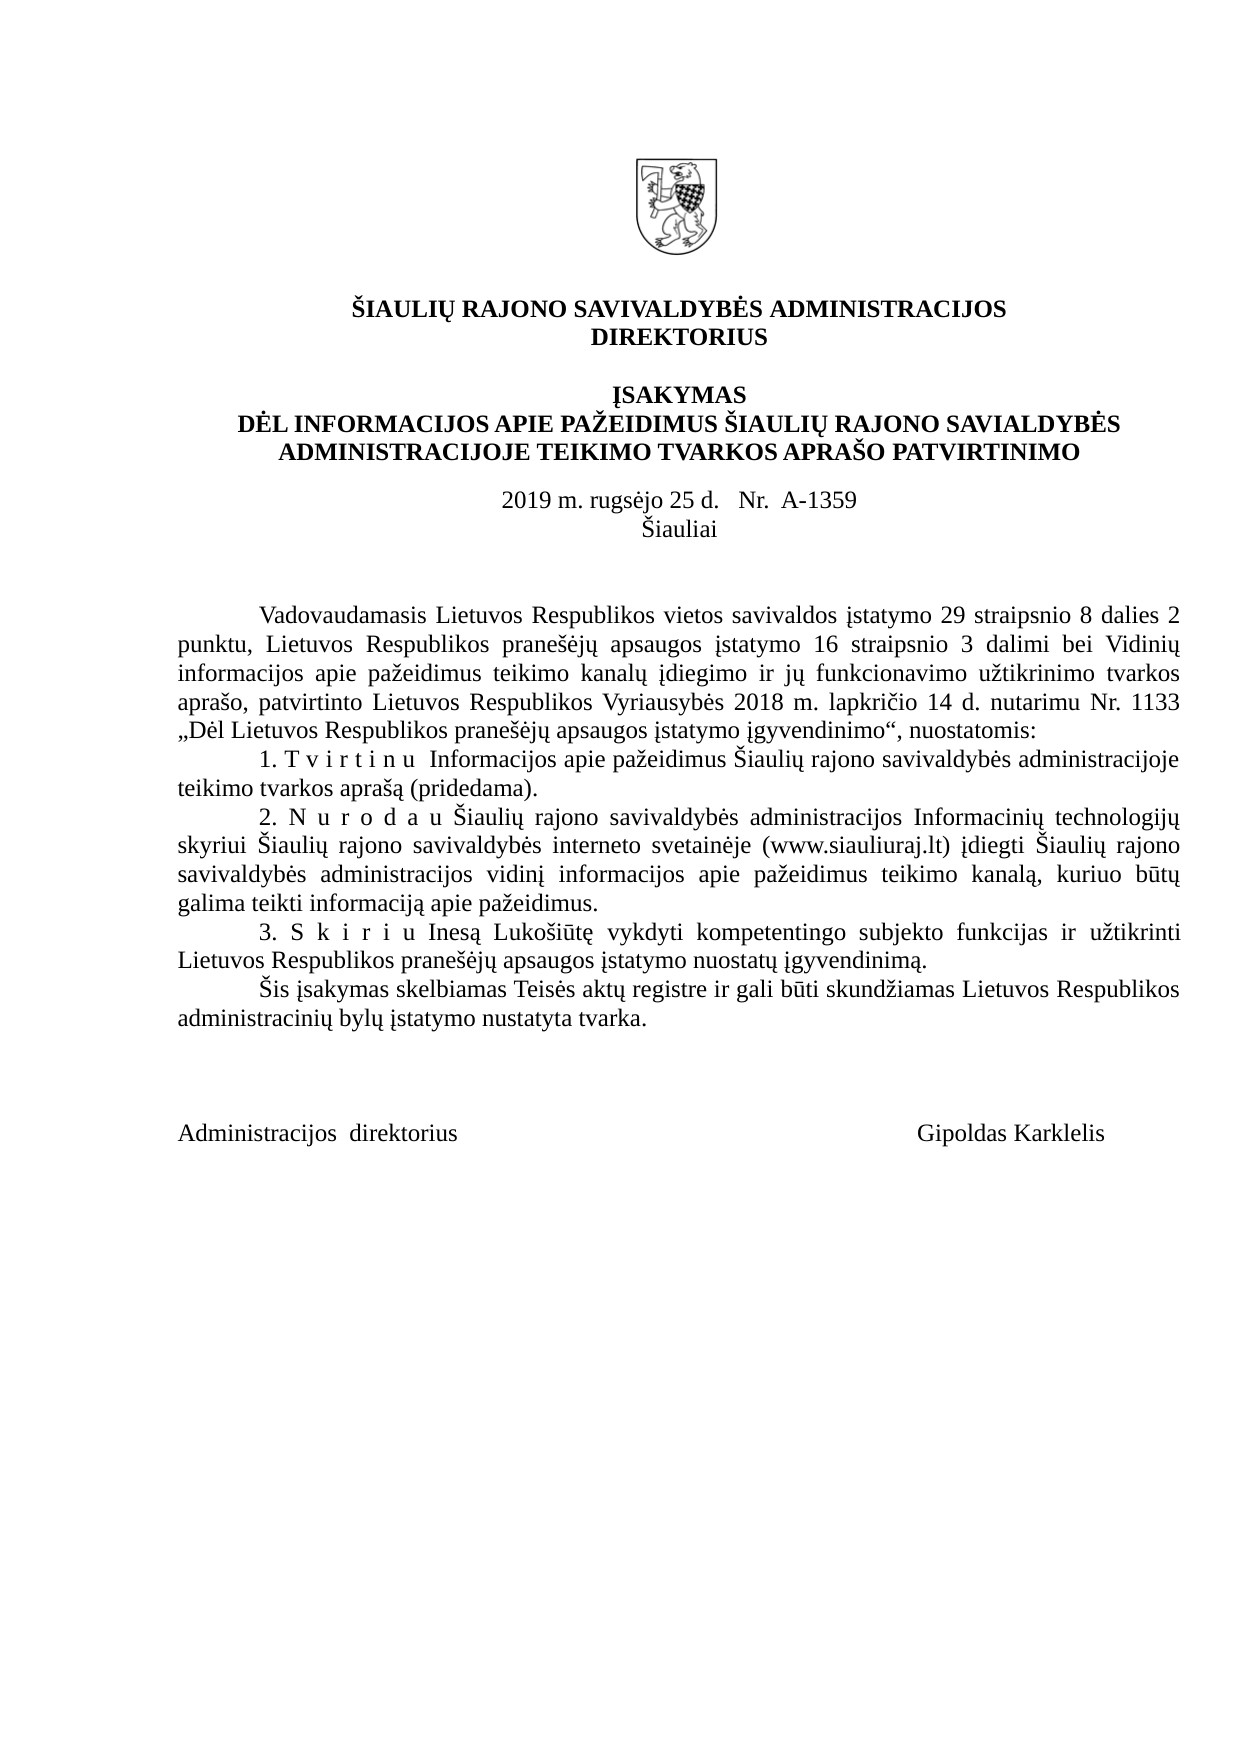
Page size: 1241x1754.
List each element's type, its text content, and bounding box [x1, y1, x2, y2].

text DIREKTORIUS [177, 322, 1181, 351]
text Administracijos direktorius Gipoldas Karklelis [177, 1118, 1181, 1147]
text 2. N u r o d a u Šiaulių rajono savivaldybės administracijos Informacinių technologijų skyriui Šiaulių rajono savivaldybės interneto svetainėje (www.siauliuraj.lt) įdiegti Šiaulių rajono savivaldybės administracijos vidinį informacijos apie pažeidimus teikimo kanalą, kuriuo būtų galima teikti informaciją apie pažeidimus. [177, 802, 1181, 917]
text Šis įsakymas skelbiamas Teisės aktų registre ir gali būti skundžiamas Lietuvos Respublikos administracinių bylų įstatymo nustatyta tvarka. [177, 974, 1181, 1032]
text 3. S k i r i u Inesą Lukošiūtę vykdyti kompetentingo subjekto funkcijas ir užtikrinti Lietuvos Respublikos pranešėjų apsaugos įstatymo nuostatų įgyvendinimą. [177, 917, 1181, 974]
text 2019 m. rugsėjo 25 d. Nr. A-1359 [177, 485, 1181, 514]
text Vadovaudamasis Lietuvos Respublikos vietos savivaldos įstatymo 29 straipsnio 8 dalies 2 punktu, Lietuvos Respublikos pranešėjų apsaugos įstatymo 16 straipsnio 3 dalimi bei Vidinių informacijos apie pažeidimus teikimo kanalų įdiegimo ir jų funkcionavimo užtikrinimo tvarkos aprašo, patvirtinto Lietuvos Respublikos Vyriausybės 2018 m. lapkričio 14 d. nutarimu Nr. 1133 „Dėl Lietuvos Respublikos pranešėjų apsaugos įstatymo įgyvendinimo“, nuostatomis: [177, 600, 1181, 744]
text ŠIAULIŲ RAJONO SAVIVALDYBĖS ADMINISTRACIJOS [177, 294, 1181, 322]
text 1. T v i r t i n u Informacijos apie pažeidimus Šiaulių rajono savivaldybės administracijoje teikimo tvarkos aprašą (pridedama). [177, 744, 1181, 802]
text ĮSAKYMAS [177, 380, 1181, 409]
text DĖL INFORMACIJOS APIE PAŽEIDIMUS ŠIAULIŲ RAJONO SAVIALDYBĖS ADMINISTRACIJOJE TEIKIMO TVARKOS APRAŠO PATVIRTINIMO [177, 409, 1181, 466]
text Šiauliai [177, 514, 1181, 543]
